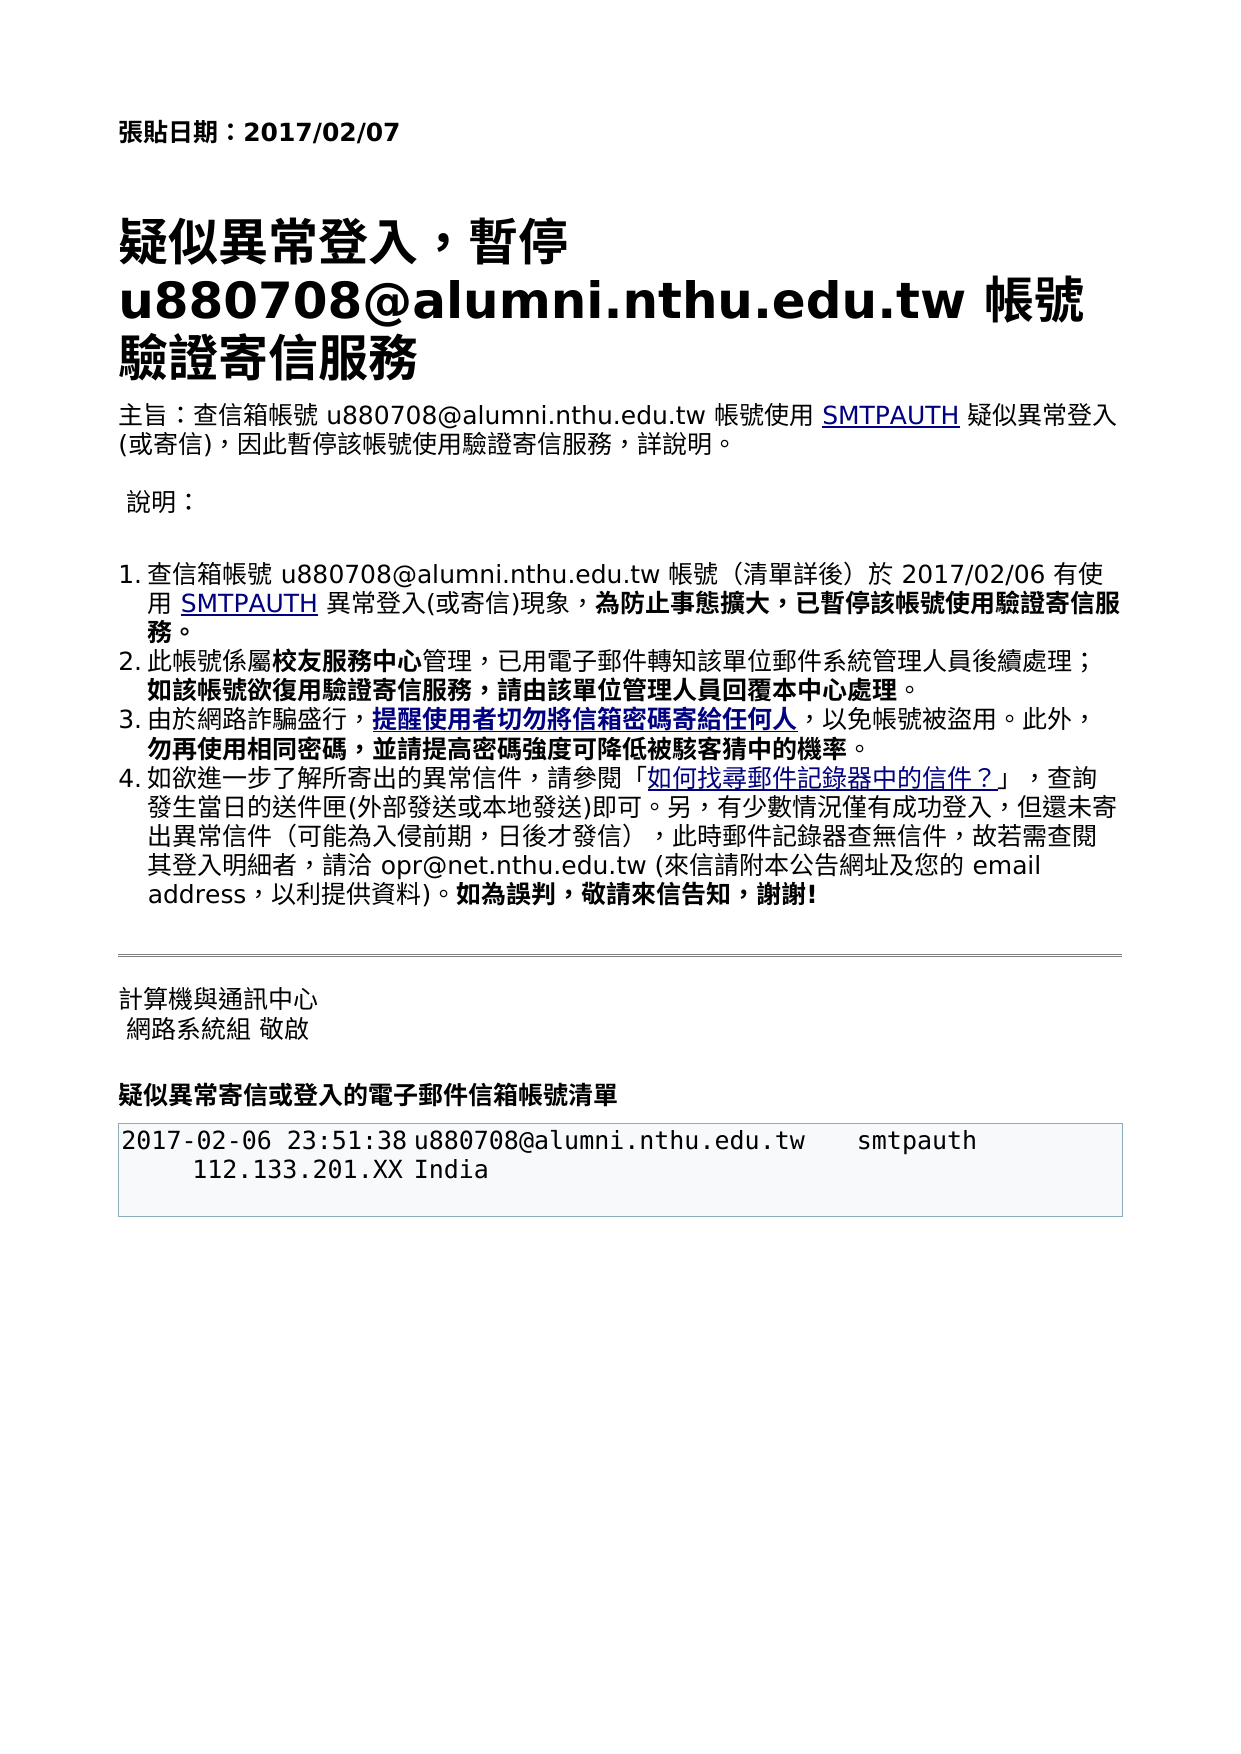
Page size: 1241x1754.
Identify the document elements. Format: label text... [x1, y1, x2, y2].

subtitle 疑似異常寄信或登入的電子郵件信箱帳號清單 [118, 1081, 1122, 1111]
list 由於網路詐騙盛行，提醒使用者切勿將信箱密碼寄給任何人，以免帳號被盜用。此外，勿再使用相同密碼，並請提高密碼強度可降低被駭客猜中的機率。 [118, 706, 1122, 764]
list 查信箱帳號 u880708@alumni.nthu.edu.tw 帳號（清單詳後）於 2017/02/06 有使用 SMTPAUTH 異常登入(或寄信)現象，為防止事態擴大，已暫停該帳號使用驗證寄信服務。 [118, 560, 1122, 647]
text 主旨：查信箱帳號 u880708@alumni.nthu.edu.tw 帳號使用 SMTPAUTH 疑似異常登入(或寄信)，因此暫停該帳號使用驗證寄信服務，詳說明。 說明： [118, 401, 1122, 518]
text 計算機與通訊中心 網路系統組 敬啟 [118, 986, 1122, 1044]
text 2017-02-06 23:51:38 u880708@alumni.nthu.edu.tw smtpauth 112.133.201.XX India [119, 1124, 1122, 1216]
subtitle 疑似異常登入，暫停 u880708@alumni.nthu.edu.tw 帳號驗證寄信服務 [118, 214, 1122, 389]
list 此帳號係屬校友服務中心管理，已用電子郵件轉知該單位郵件系統管理人員後續處理；如該帳號欲復用驗證寄信服務，請由該單位管理人員回覆本中心處理。 [118, 647, 1122, 706]
list 如欲進一步了解所寄出的異常信件，請參閱「如何找尋郵件記錄器中的信件？」，查詢發生當日的送件匣(外部發送或本地發送)即可。另，有少數情況僅有成功登入，但還未寄出異常信件（可能為入侵前期，日後才發信），此時郵件記錄器查無信件，故若需查閱其登入明細者，請洽 opr@net.nthu.edu.tw (來信請附本公告網址及您的 email address，以利提供資料)。如為誤判，敬請來信告知，謝謝! [118, 764, 1122, 910]
text 張貼日期：2017/02/07 [118, 118, 1122, 176]
